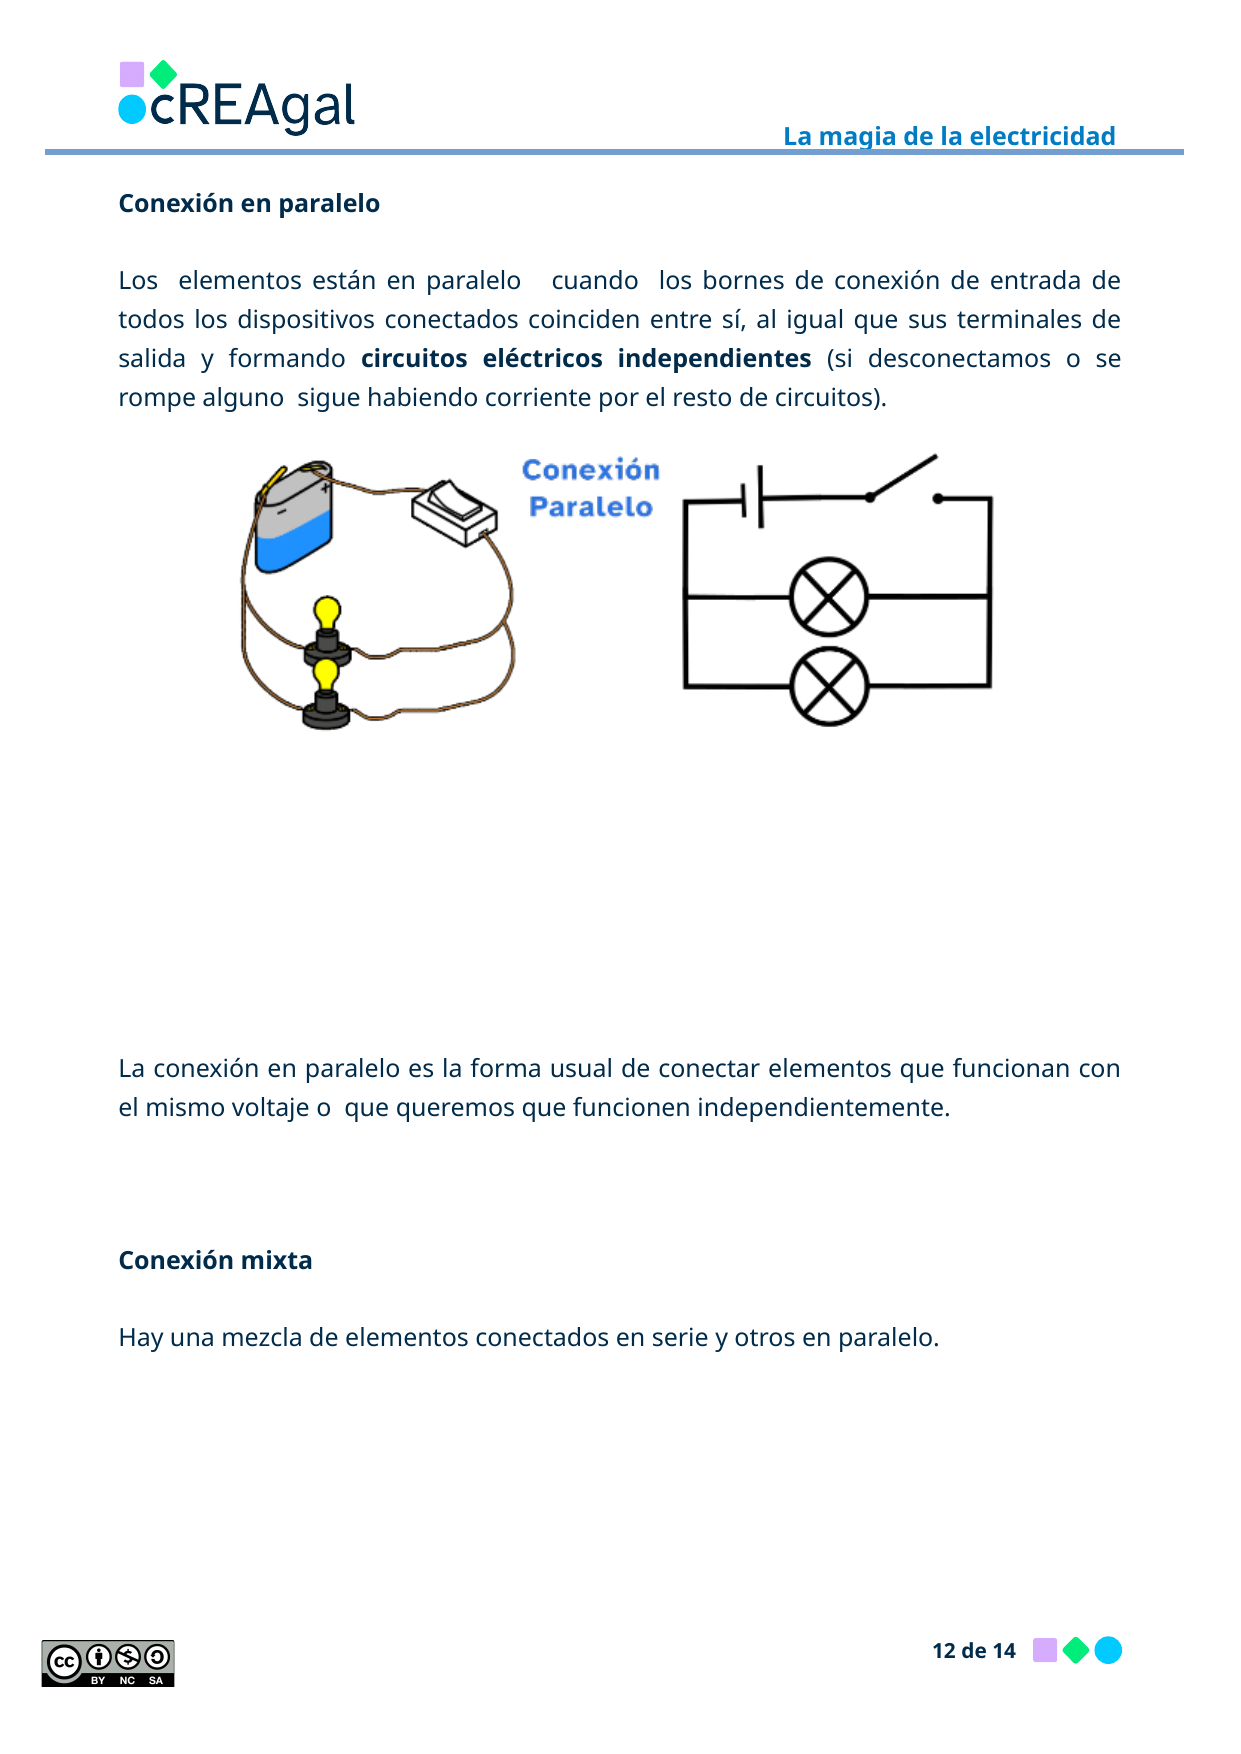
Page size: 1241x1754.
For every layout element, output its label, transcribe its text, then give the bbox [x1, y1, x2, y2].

text Hay una mezcla de elementos conectados en serie y otros en paralelo. [118, 1319, 1122, 1353]
text Conexión en paralelo [118, 186, 1122, 220]
text La conexión en paralelo es la forma usual de conectar elementos que funcionan con el mismo voltaje o que queremos que funcionen independientemente. [118, 1050, 1122, 1123]
text Conexión mixta [118, 1243, 1122, 1277]
picture [41, 1640, 175, 1687]
text Los elementos están en paralelo cuando los bornes de conexión de entrada de todos los dispositivos conectados coinciden entre sí, al igual que sus terminales de salida y formando circuitos eléctricos independientes (si desconectamos o se rompe alguno sigue habiendo corriente por el resto de circuitos). [118, 262, 1122, 414]
picture [118, 60, 355, 136]
picture [203, 447, 1037, 739]
